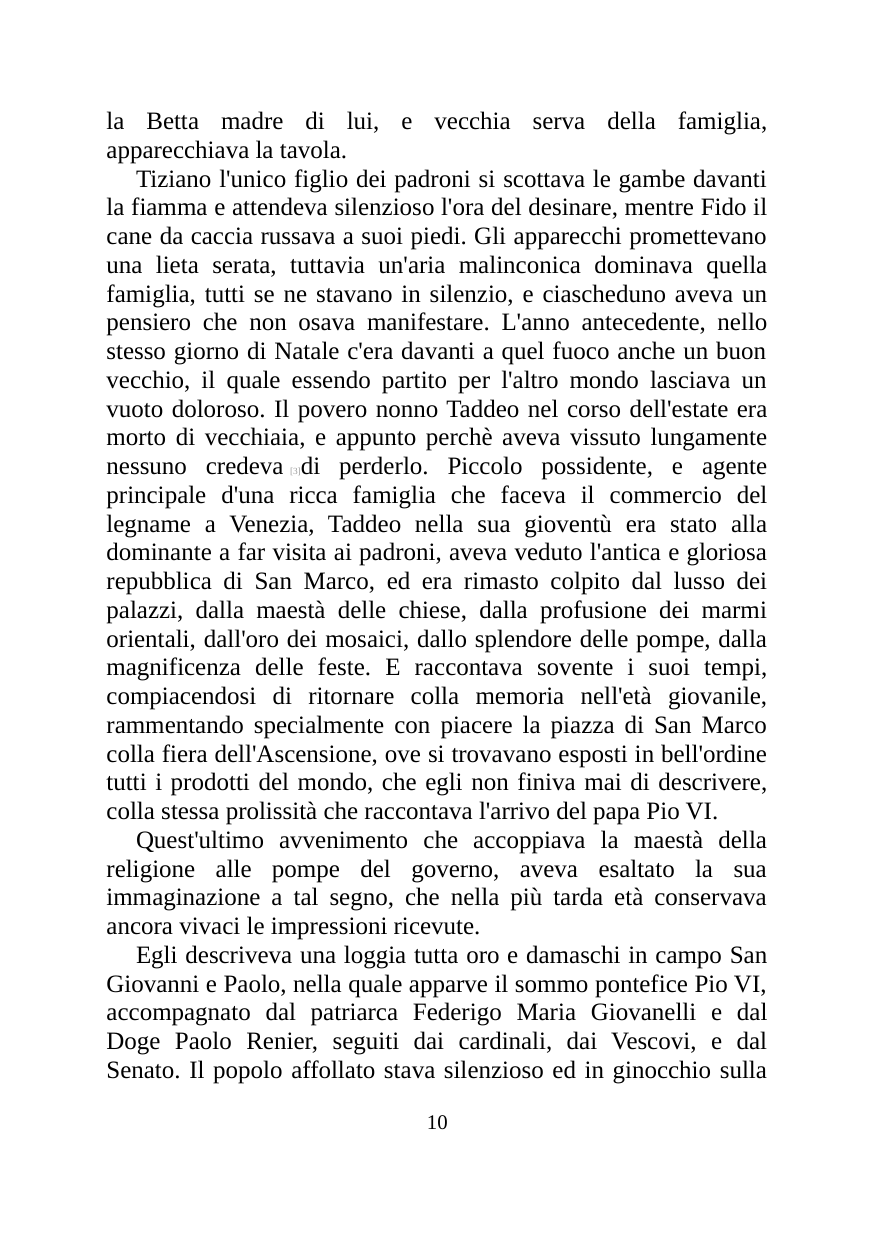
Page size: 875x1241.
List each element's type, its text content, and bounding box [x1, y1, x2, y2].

text Tiziano l'unico figlio dei padroni si scottava le gambe davanti la fiamma e attendeva silenzioso l'ora del desinare, mentre Fido il cane da caccia russava a suoi piedi. Gli apparecchi promettevano una lieta serata, tuttavia un'aria malinconica dominava quella famiglia, tutti se ne stavano in silenzio, e ciascheduno aveva un pensiero che non osava manifestare. L'anno antecedente, nello stesso giorno di Natale c'era davanti a quel fuoco anche un buon vecchio, il quale essendo partito per l'altro mondo lasciava un vuoto doloroso. Il povero nonno Taddeo nel corso dell'estate era morto di vecchiaia, e appunto perchè aveva vissuto lungamente nessuno credeva [3]di perderlo. Piccolo possidente, e agente principale d'una ricca famiglia che faceva il commercio del legname a Venezia, Taddeo nella sua gioventù era stato alla dominante a far visita ai padroni, aveva veduto l'antica e gloriosa repubblica di San Marco, ed era rimasto colpito dal lusso dei palazzi, dalla maestà delle chiese, dalla profusione dei marmi orientali, dall'oro dei mosaici, dallo splendore delle pompe, dalla magnificenza delle feste. E raccontava sovente i suoi tempi, compiacendosi di ritornare colla memoria nell'età giovanile, rammentando specialmente con piacere la piazza di San Marco colla fiera dell'Ascensione, ove si trovavano esposti in bell'ordine tutti i prodotti del mondo, che egli non finiva mai di descrivere, colla stessa prolissità che raccontava l'arrivo del papa Pio VI. [106, 164, 768, 825]
text Egli descriveva una loggia tutta oro e damaschi in campo San Giovanni e Paolo, nella quale apparve il sommo pontefice Pio VI, accompagnato dal patriarca Federigo Maria Giovanelli e dal Doge Paolo Renier, seguiti dai cardinali, dai Vescovi, e dal Senato. Il popolo affollato stava silenzioso ed in ginocchio sulla [106, 940, 768, 1084]
text la Betta madre di lui, e vecchia serva della famiglia, apparecchiava la tavola. [106, 106, 768, 164]
text Quest'ultimo avvenimento che accoppiava la maestà della religione alle pompe del governo, aveva esaltato la sua immaginazione a tal segno, che nella più tarda età conservava ancora vivaci le impressioni ricevute. [106, 825, 768, 940]
